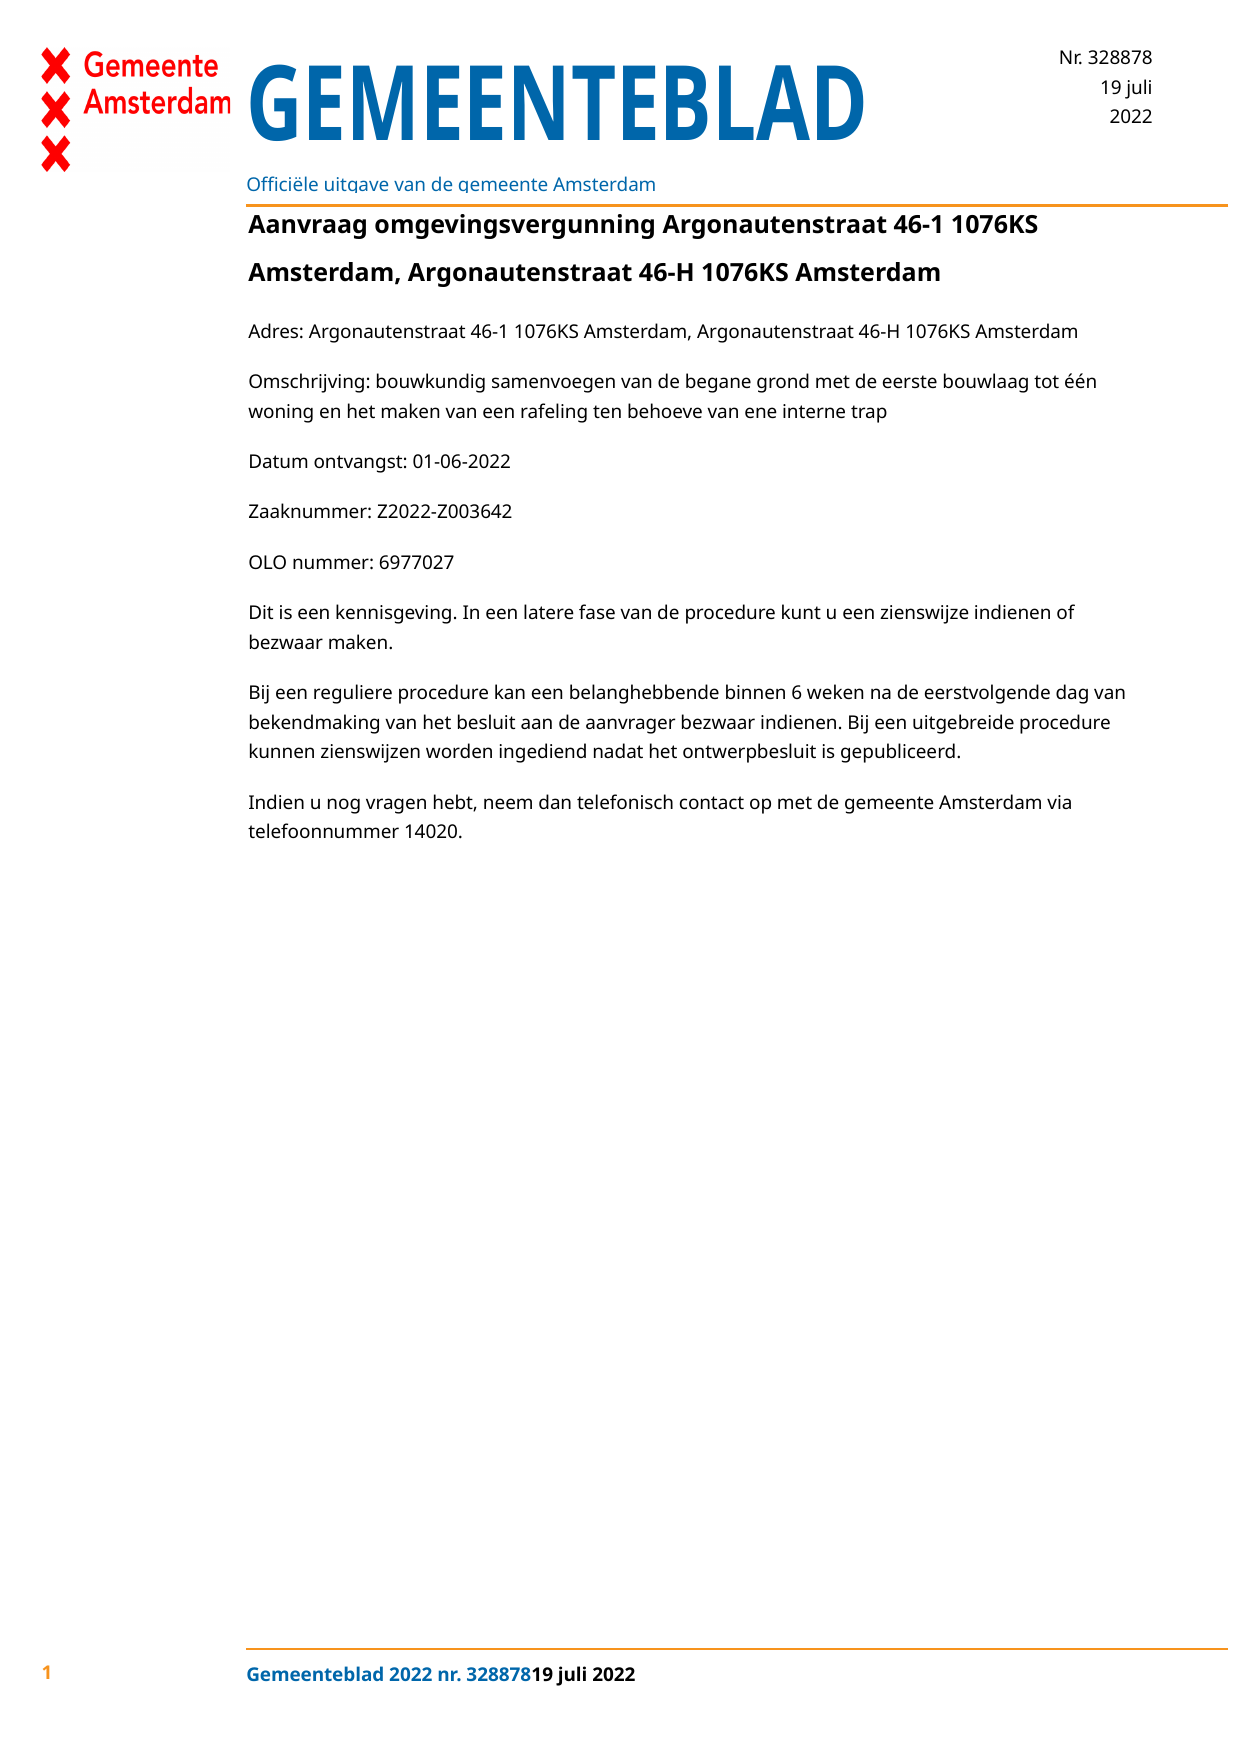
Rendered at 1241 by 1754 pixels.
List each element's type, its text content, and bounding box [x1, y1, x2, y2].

text Zaaknummer: Z2022-Z003642 [248, 499, 1152, 524]
text Indien u nog vragen hebt, neem dan telefonisch contact op met de gemeente Amsterdam via telefoonnummer 14020. [248, 789, 1152, 844]
text Aanvraag omgevingsvergunning Argonautenstraat 46-1 1076KS Amsterdam, Argonautenstraat 46-H 1076KS Amsterdam [248, 207, 1152, 288]
text Omschrijving: bouwkundig samenvoegen van de begane grond met de eerste bouwlaag tot één woning en het maken van een rafeling ten behoeve van ene interne trap [248, 368, 1152, 424]
text Bij een reguliere procedure kan een belanghebbende binnen 6 weken na de eerstvolgende dag van bekendmaking van het besluit aan de aanvrager bezwaar indienen. Bij een uitgebreide procedure kunnen zienswijzen worden ingediend nadat het ontwerpbesluit is gepubliceerd. [248, 679, 1152, 764]
picture [41, 47, 231, 172]
text Datum ontvangst: 01-06-2022 [248, 448, 1152, 474]
text Dit is een kennisgeving. In een latere fase van de procedure kunt u een zienswijze indienen of bezwaar maken. [248, 599, 1152, 655]
text Adres: Argonautenstraat 46-1 1076KS Amsterdam, Argonautenstraat 46-H 1076KS Amsterdam [248, 318, 1152, 344]
text OLO nummer: 6977027 [248, 549, 1152, 575]
